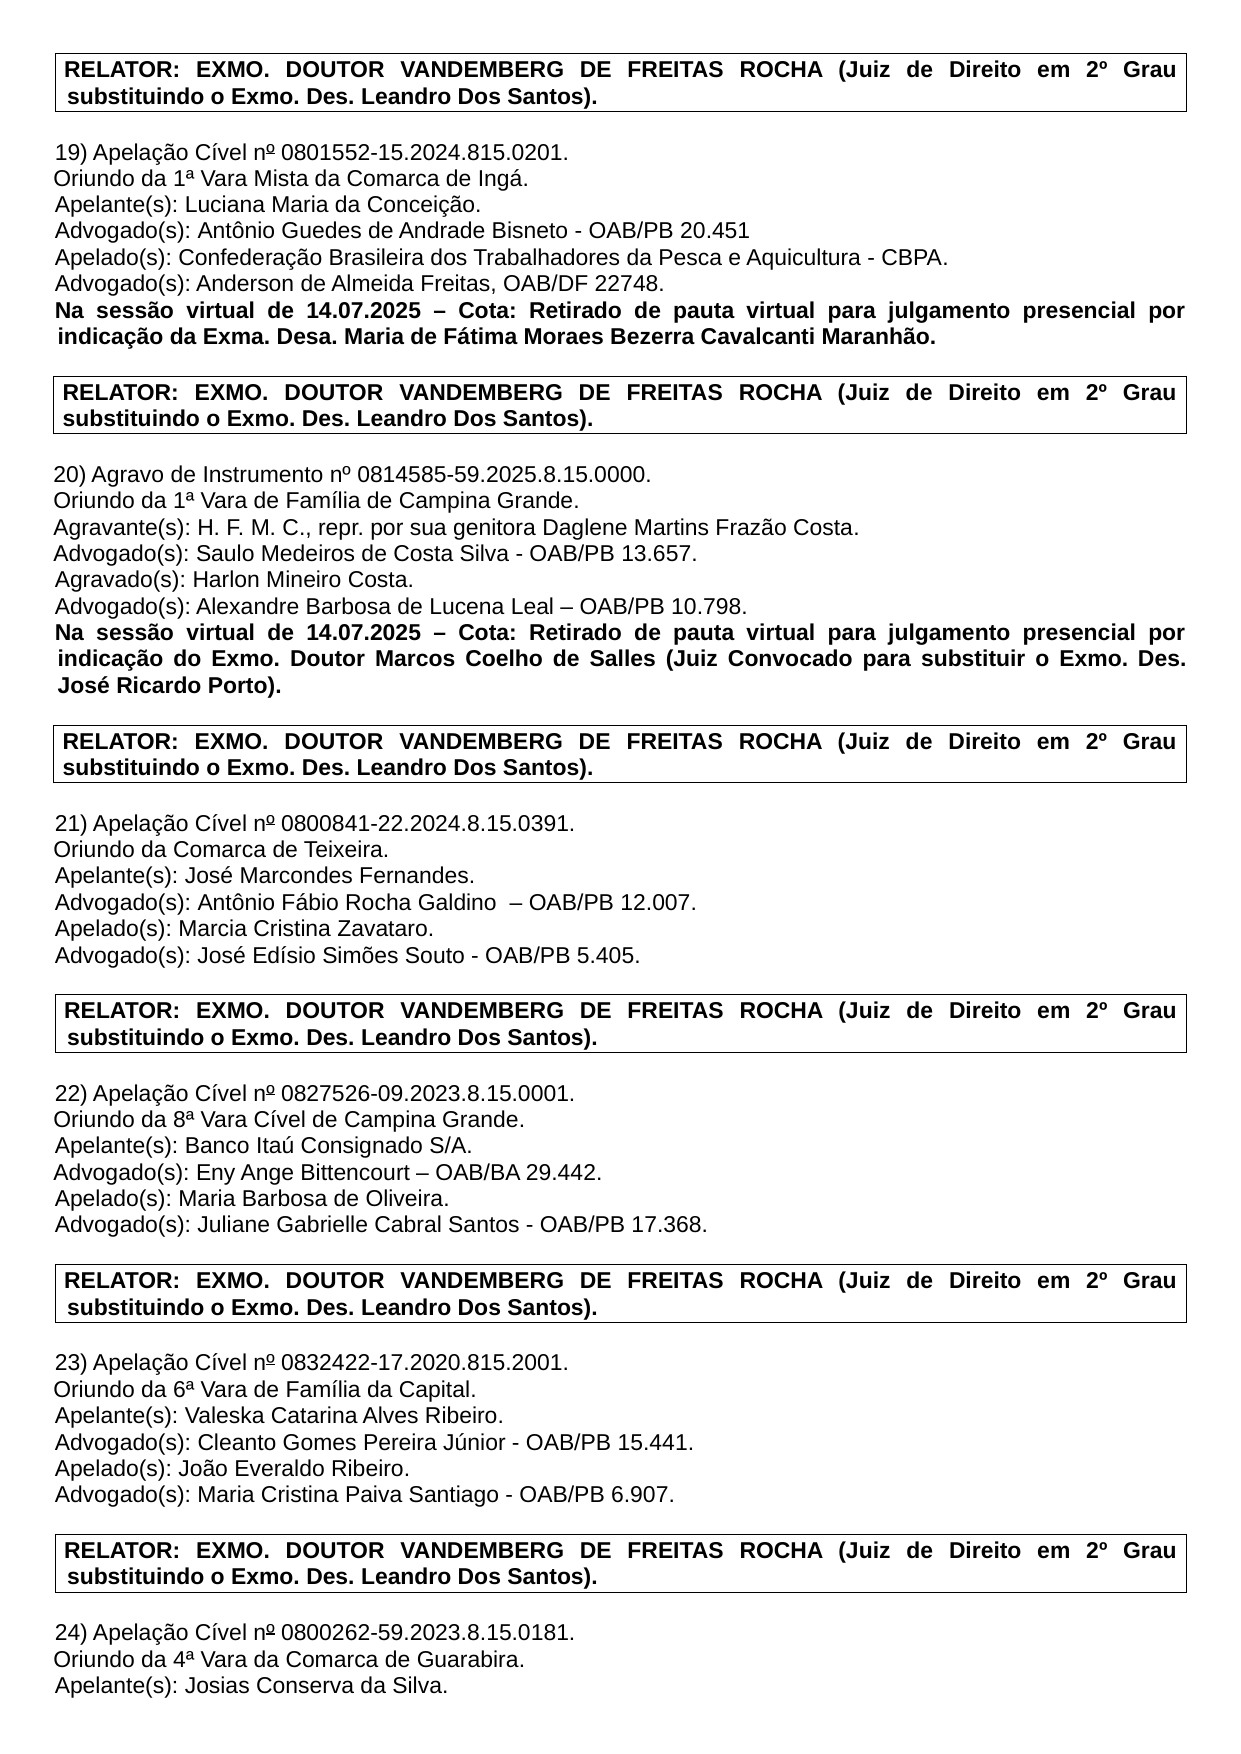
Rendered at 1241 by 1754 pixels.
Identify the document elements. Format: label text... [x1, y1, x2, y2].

text 22) Apelação Cível nº 0827526-09.2023.8.15.0001. [54, 1079, 1187, 1106]
text Advogado(s): Anderson de Almeida Freitas, OAB/DF 22748. [54, 270, 1187, 297]
text Apelante(s): Josias Conserva da Silva. [54, 1672, 1187, 1698]
text Advogado(s): Juliane Gabrielle Cabral Santos - OAB/PB 17.368. [54, 1211, 1187, 1238]
text Advogado(s): Maria Cristina Paiva Santiago - OAB/PB 6.907. [54, 1481, 1187, 1507]
text Advogado(s): Antônio Guedes de Andrade Bisneto - OAB/PB 20.451 [54, 217, 1187, 244]
text Oriundo da 6ª Vara de Família da Capital. [53, 1376, 1187, 1402]
text Advogado(s): Cleanto Gomes Pereira Júnior - OAB/PB 15.441. [54, 1428, 1187, 1455]
text Agravado(s): Harlon Mineiro Costa. [54, 566, 1187, 593]
text 23) Apelação Cível nº 0832422-17.2020.815.2001. [54, 1349, 1187, 1376]
text Apelante(s): Banco Itaú Consignado S/A. [54, 1132, 1187, 1159]
text Advogado(s): José Edísio Simões Souto - OAB/PB 5.405. [54, 942, 1187, 968]
text 20) Agravo de Instrumento nº 0814585-59.2025.8.15.0000. [53, 461, 1187, 487]
text RELATOR: EXMO. DOUTOR VANDEMBERG DE FREITAS ROCHA (Juiz de Direito em 2º Grau substituindo o Exmo. Des. Leandro Dos Santos). [56, 54, 1186, 111]
text RELATOR: EXMO. DOUTOR VANDEMBERG DE FREITAS ROCHA (Juiz de Direito em 2º Grau substituindo o Exmo. Des. Leandro Dos Santos). [56, 995, 1186, 1052]
text RELATOR: EXMO. DOUTOR VANDEMBERG DE FREITAS ROCHA (Juiz de Direito em 2º Grau substituindo o Exmo. Des. Leandro Dos Santos). [54, 726, 1186, 782]
text RELATOR: EXMO. DOUTOR VANDEMBERG DE FREITAS ROCHA (Juiz de Direito em 2º Grau substituindo o Exmo. Des. Leandro Dos Santos). [54, 377, 1186, 433]
text Oriundo da 1ª Vara de Família de Campina Grande. [53, 487, 1187, 514]
text Na sessão virtual de 14.07.2025 – Cota: Retirado de pauta virtual para julgamento presencial por indicação do Exmo. Doutor Marcos Coelho de Salles (Juiz Convocado para substituir o Exmo. Des. José Ricardo Porto). [54, 619, 1187, 698]
text Advogado(s): Saulo Medeiros de Costa Silva - OAB/PB 13.657. [53, 540, 1187, 566]
text Apelado(s): João Everaldo Ribeiro. [54, 1455, 1187, 1481]
text Apelante(s): José Marcondes Fernandes. [54, 862, 1187, 889]
text Oriundo da 1ª Vara Mista da Comarca de Ingá. [53, 165, 1187, 191]
text Advogado(s): Eny Ange Bittencourt – OAB/BA 29.442. [53, 1159, 1187, 1185]
text Advogado(s): Antônio Fábio Rocha Galdino – OAB/PB 12.007. [54, 889, 1187, 915]
text Advogado(s): Alexandre Barbosa de Lucena Leal – OAB/PB 10.798. [54, 593, 1187, 619]
text Na sessão virtual de 14.07.2025 – Cota: Retirado de pauta virtual para julgamento presencial por indicação da Exma. Desa. Maria de Fátima Moraes Bezerra Cavalcanti Maranhão. [54, 297, 1187, 349]
text RELATOR: EXMO. DOUTOR VANDEMBERG DE FREITAS ROCHA (Juiz de Direito em 2º Grau substituindo o Exmo. Des. Leandro Dos Santos). [56, 1265, 1186, 1322]
text Oriundo da 8ª Vara Cível de Campina Grande. [53, 1106, 1187, 1132]
text Apelado(s): Marcia Cristina Zavataro. [54, 915, 1187, 942]
text Oriundo da 4ª Vara da Comarca de Guarabira. [53, 1646, 1187, 1672]
text 19) Apelação Cível nº 0801552-15.2024.815.0201. [54, 138, 1187, 165]
text 24) Apelação Cível nº 0800262-59.2023.8.15.0181. [54, 1619, 1187, 1646]
text Apelado(s): Maria Barbosa de Oliveira. [54, 1185, 1187, 1211]
text Apelante(s): Luciana Maria da Conceição. [54, 191, 1187, 217]
text Apelante(s): Valeska Catarina Alves Ribeiro. [54, 1402, 1187, 1428]
text 21) Apelação Cível nº 0800841-22.2024.8.15.0391. [54, 810, 1187, 836]
text Agravante(s): H. F. M. C., repr. por sua genitora Daglene Martins Frazão Costa. [53, 514, 1187, 540]
text Oriundo da Comarca de Teixeira. [53, 836, 1187, 862]
text Apelado(s): Confederação Brasileira dos Trabalhadores da Pesca e Aquicultura - CBPA. [54, 244, 1187, 270]
text RELATOR: EXMO. DOUTOR VANDEMBERG DE FREITAS ROCHA (Juiz de Direito em 2º Grau substituindo o Exmo. Des. Leandro Dos Santos). [56, 1535, 1186, 1592]
